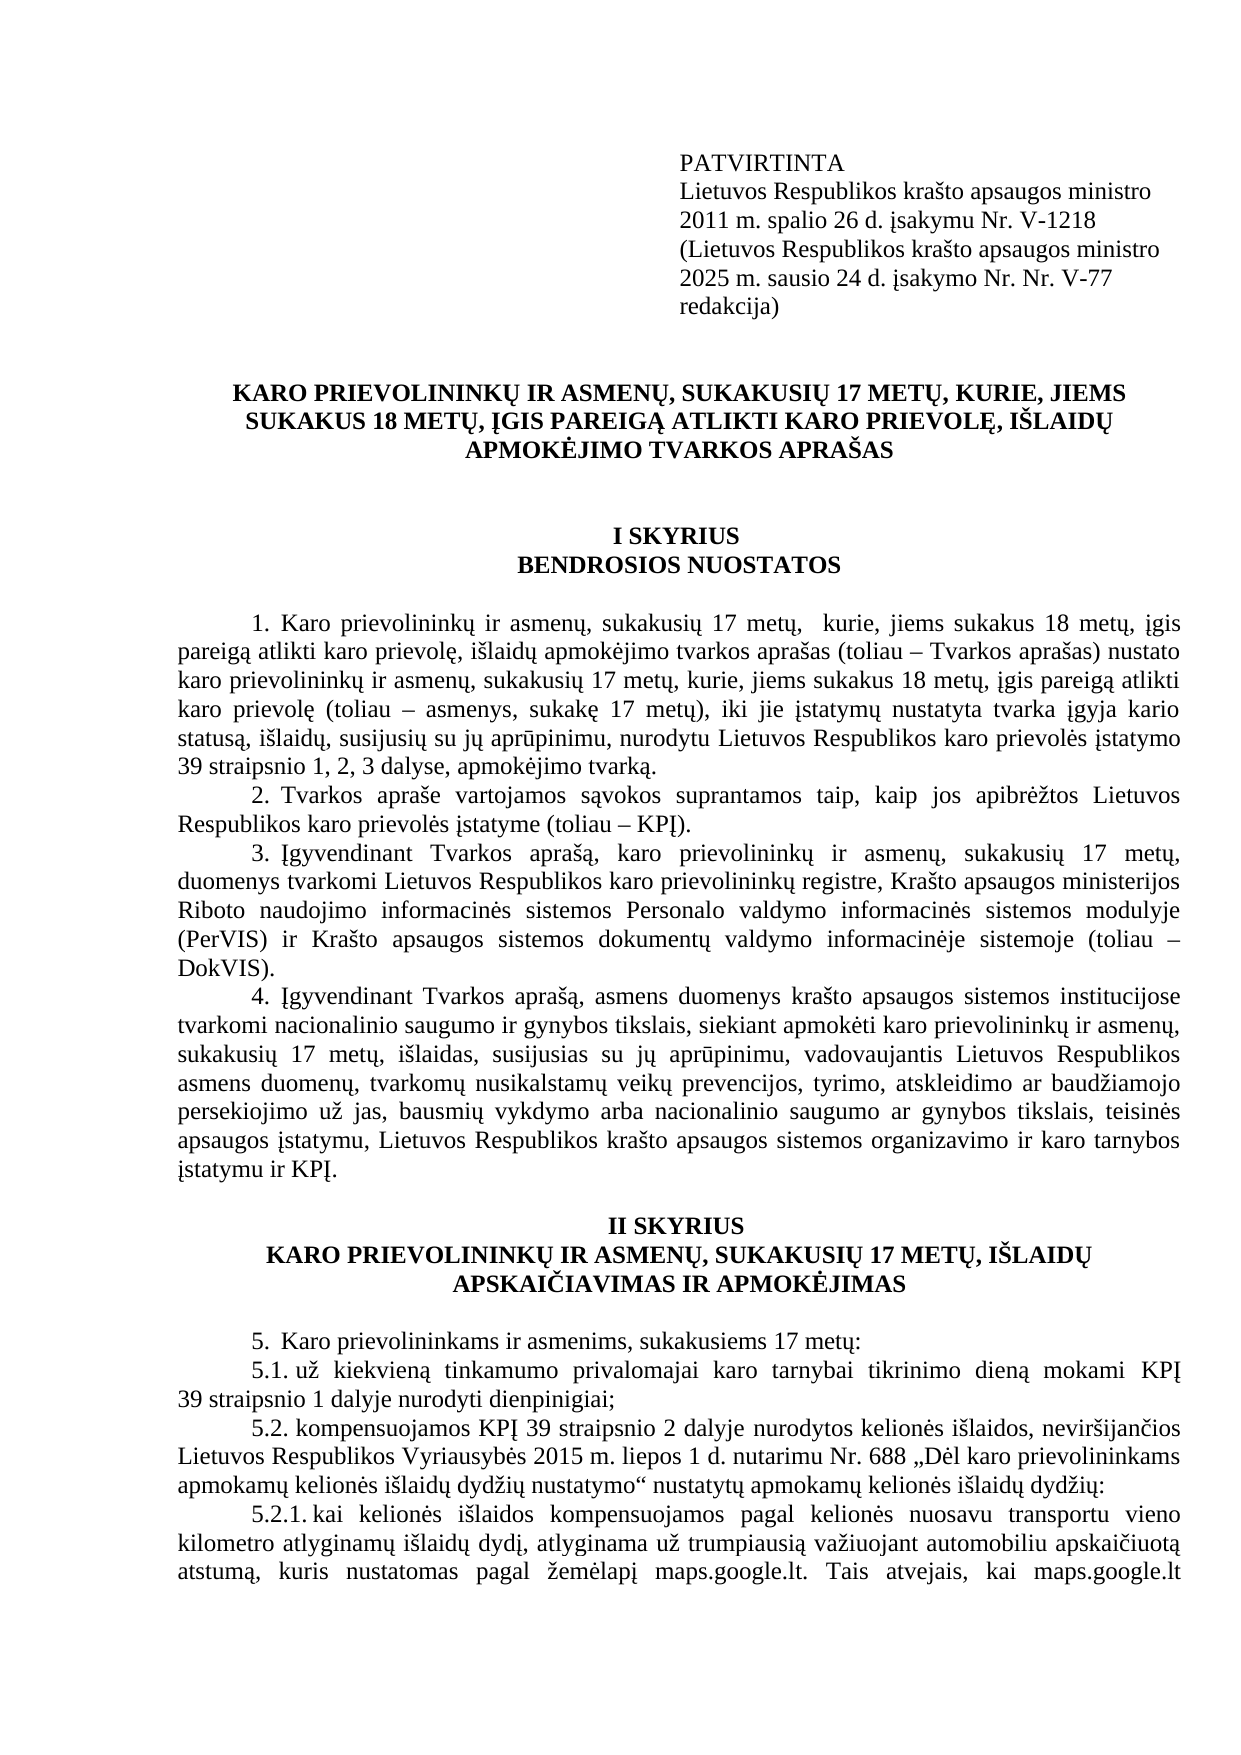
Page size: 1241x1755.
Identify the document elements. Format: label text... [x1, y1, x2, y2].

text redakcija) [679, 291, 1181, 320]
text 4. Įgyvendinant Tvarkos aprašą, asmens duomenys krašto apsaugos sistemos institucijose tvarkomi nacionalinio saugumo ir gynybos tikslais, siekiant apmokėti karo prievolininkų ir asmenų, sukakusių 17 metų, išlaidas, susijusias su jų aprūpinimu, vadovaujantis Lietuvos Respublikos asmens duomenų, tvarkomų nusikalstamų veikų prevencijos, tyrimo, atskleidimo ar baudžiamojo persekiojimo už jas, bausmių vykdymo arba nacionalinio saugumo ar gynybos tikslais, teisinės apsaugos įstatymu, Lietuvos Respublikos krašto apsaugos sistemos organizavimo ir karo tarnybos įstatymu ir KPĮ. [177, 981, 1181, 1183]
text 1. Karo prievolininkų ir asmenų, sukakusių 17 metų, kurie, jiems sukakus 18 metų, įgis pareigą atlikti karo prievolę, išlaidų apmokėjimo tvarkos aprašas (toliau – Tvarkos aprašas) nustato karo prievolininkų ir asmenų, sukakusių 17 metų, kurie, jiems sukakus 18 metų, įgis pareigą atlikti karo prievolę (toliau – asmenys, sukakę 17 metų), iki jie įstatymų nustatyta tvarka įgyja kario statusą, išlaidų, susijusių su jų aprūpinimu, nurodytu Lietuvos Respublikos karo prievolės įstatymo 39 straipsnio 1, 2, 3 dalyse, apmokėjimo tvarką. [177, 608, 1181, 780]
text 2011 m. spalio 26 d. įsakymu Nr. V-1218 [679, 205, 1181, 234]
text 2. Tvarkos apraše vartojamos sąvokos suprantamos taip, kaip jos apibrėžtos Lietuvos Respublikos karo prievolės įstatyme (toliau – KPĮ). [177, 780, 1181, 838]
text 5.2.1. kai kelionės išlaidos kompensuojamos pagal kelionės nuosavu transportu vieno kilometro atlyginamų išlaidų dydį, atlyginama už trumpiausią važiuojant automobiliu apskaičiuotą atstumą, kuris nustatomas pagal žemėlapį maps.google.lt. Tais atvejais, kai maps.google.lt [177, 1499, 1181, 1585]
subtitle I SKYRIUS [177, 521, 1181, 550]
text 5.2. kompensuojamos KPĮ 39 straipsnio 2 dalyje nurodytos kelionės išlaidos, neviršijančios Lietuvos Respublikos Vyriausybės 2015 m. liepos 1 d. nutarimu Nr. 688 „Dėl karo prievolininkams apmokamų kelionės išlaidų dydžių nustatymo“ nustatytų apmokamų kelionės išlaidų dydžių: [177, 1413, 1181, 1499]
text 2025 m. sausio 24 d. įsakymo Nr. Nr. V-77 [679, 263, 1181, 291]
text Lietuvos Respublikos krašto apsaugos ministro [679, 176, 1181, 205]
text (Lietuvos Respublikos krašto apsaugos ministro [679, 234, 1181, 263]
subtitle II SKYRIUS [177, 1211, 1181, 1240]
subtitle KARO PRIEVOLININKŲ IR ASMENŲ, SUKAKUSIŲ 17 METŲ, IŠLAIDŲ APSKAIČIAVIMAS IR APMOKĖJIMAS [177, 1240, 1181, 1298]
text 5. Karo prievolininkams ir asmenims, sukakusiems 17 metų: [177, 1326, 1181, 1355]
subtitle BENDROSIOS NUOSTATOS [177, 550, 1181, 579]
text 3. Įgyvendinant Tvarkos aprašą, karo prievolininkų ir asmenų, sukakusių 17 metų, duomenys tvarkomi Lietuvos Respublikos karo prievolininkų registre, Krašto apsaugos ministerijos Riboto naudojimo informacinės sistemos Personalo valdymo informacinės sistemos modulyje (PerVIS) ir Krašto apsaugos sistemos dokumentų valdymo informacinėje sistemoje (toliau – DokVIS). [177, 838, 1181, 981]
text KARO PRIEVOLININKŲ IR ASMENŲ, SUKAKUSIŲ 17 METŲ, KURIE, JIEMS SUKAKUS 18 METŲ, ĮGIS PAREIGĄ ATLIKTI KARO PRIEVOLĘ, IŠLAIDŲ APMOKĖJIMO TVARKOS APRAŠAS [177, 378, 1181, 464]
text 5.1. už kiekvieną tinkamumo privalomajai karo tarnybai tikrinimo dieną mokami KPĮ 39 straipsnio 1 dalyje nurodyti dienpinigiai; [177, 1355, 1181, 1413]
text PATVIRTINTA [679, 148, 1181, 176]
